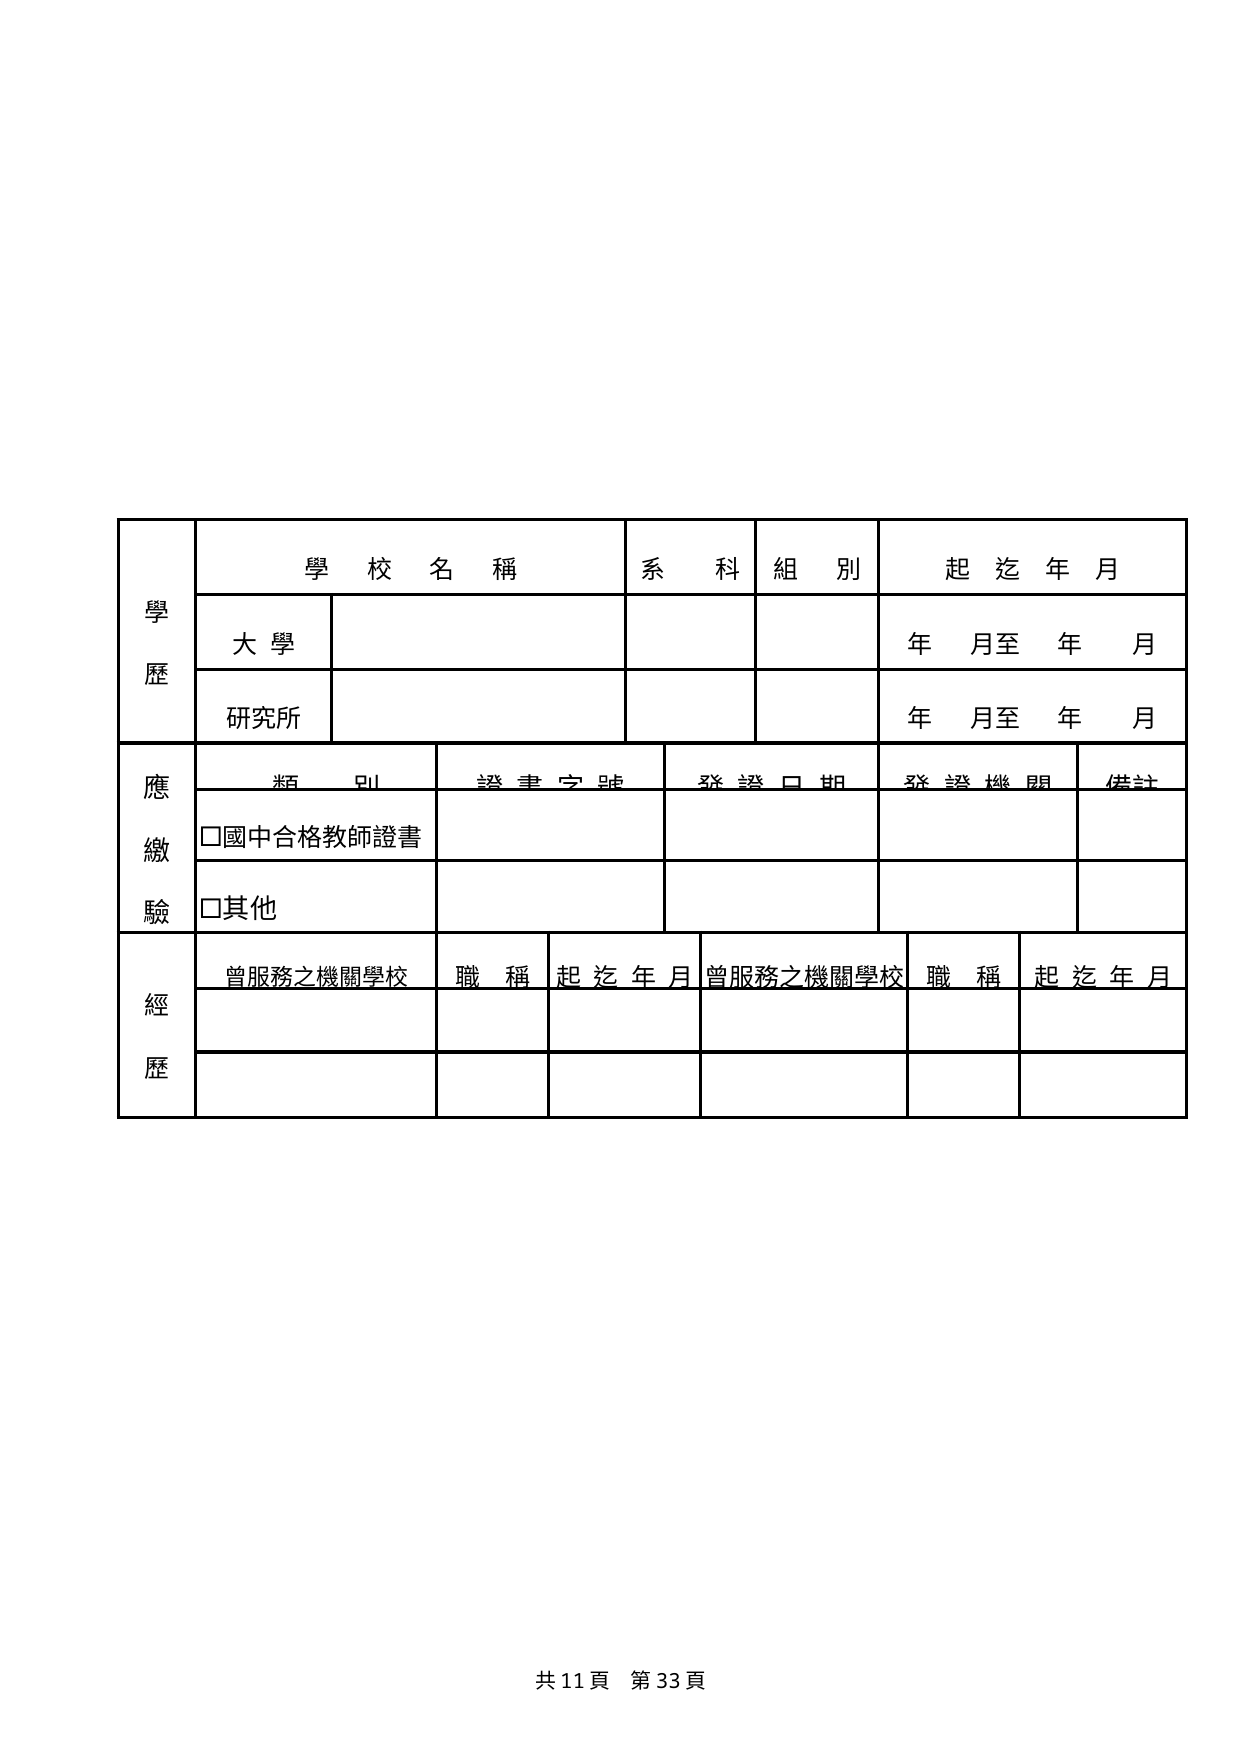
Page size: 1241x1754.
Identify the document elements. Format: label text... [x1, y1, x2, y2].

table_cell 備註 [1079, 745, 1185, 788]
table_cell 學 歷 [120, 521, 194, 741]
table_cell [880, 862, 1076, 931]
table_cell [333, 671, 624, 741]
table_cell 曾服務之機關學校 [702, 934, 906, 987]
table_cell [197, 990, 435, 1050]
table_cell 起 迄 年 月 [1021, 934, 1185, 987]
table_cell [757, 671, 877, 741]
table_cell 起 迄 年 月 [880, 521, 1185, 593]
table_cell [625, 862, 663, 931]
table_cell [627, 671, 754, 741]
table_cell [1021, 990, 1185, 1050]
table_cell 研究所 [197, 671, 330, 741]
table_cell 年 月至 年 月 [880, 671, 1185, 741]
table_cell [438, 791, 625, 858]
table_cell [909, 1054, 1018, 1116]
table_cell [550, 1054, 699, 1116]
table_cell [550, 990, 699, 1050]
table_cell 職 稱 [438, 934, 547, 987]
table_cell [666, 862, 877, 931]
table_cell 證 書 字 號 [438, 745, 663, 788]
table_cell [880, 791, 1076, 858]
table_cell [1079, 862, 1185, 931]
table_cell 國中合格教師證書 [197, 791, 435, 858]
table_cell 學 校 名 稱 [197, 521, 624, 593]
table_cell [1021, 1054, 1185, 1116]
table_cell [438, 1054, 547, 1116]
table_cell 經 歷 [120, 934, 194, 1116]
table_cell [1079, 791, 1185, 858]
table_cell [702, 1054, 906, 1116]
table_cell [438, 862, 625, 931]
table_cell [627, 596, 754, 668]
table_cell [757, 596, 877, 668]
table_cell 發 證 機 關 [880, 745, 1076, 788]
table_cell [333, 596, 624, 668]
table_cell 類 別 [197, 745, 435, 788]
table_cell 起 迄 年 月 [550, 934, 699, 987]
table_cell 大 學 [197, 596, 330, 668]
table_cell 其他 [197, 862, 435, 931]
table_cell [702, 990, 906, 1050]
table_cell [909, 990, 1018, 1050]
table_cell 系 科 [627, 521, 754, 593]
table_cell 曾服務之機關學校 [197, 934, 435, 987]
table_cell 應 繳 驗 證 件 [120, 745, 194, 931]
table_cell 職 稱 [909, 934, 1018, 987]
table_cell [625, 791, 663, 858]
table_cell 組 別 [757, 521, 877, 593]
table_cell [666, 791, 877, 858]
table_cell 年 月至 年 月 [880, 596, 1185, 668]
table_cell 發 證 日 期 [666, 745, 877, 788]
table_cell [197, 1054, 435, 1116]
table_cell [438, 990, 547, 1050]
